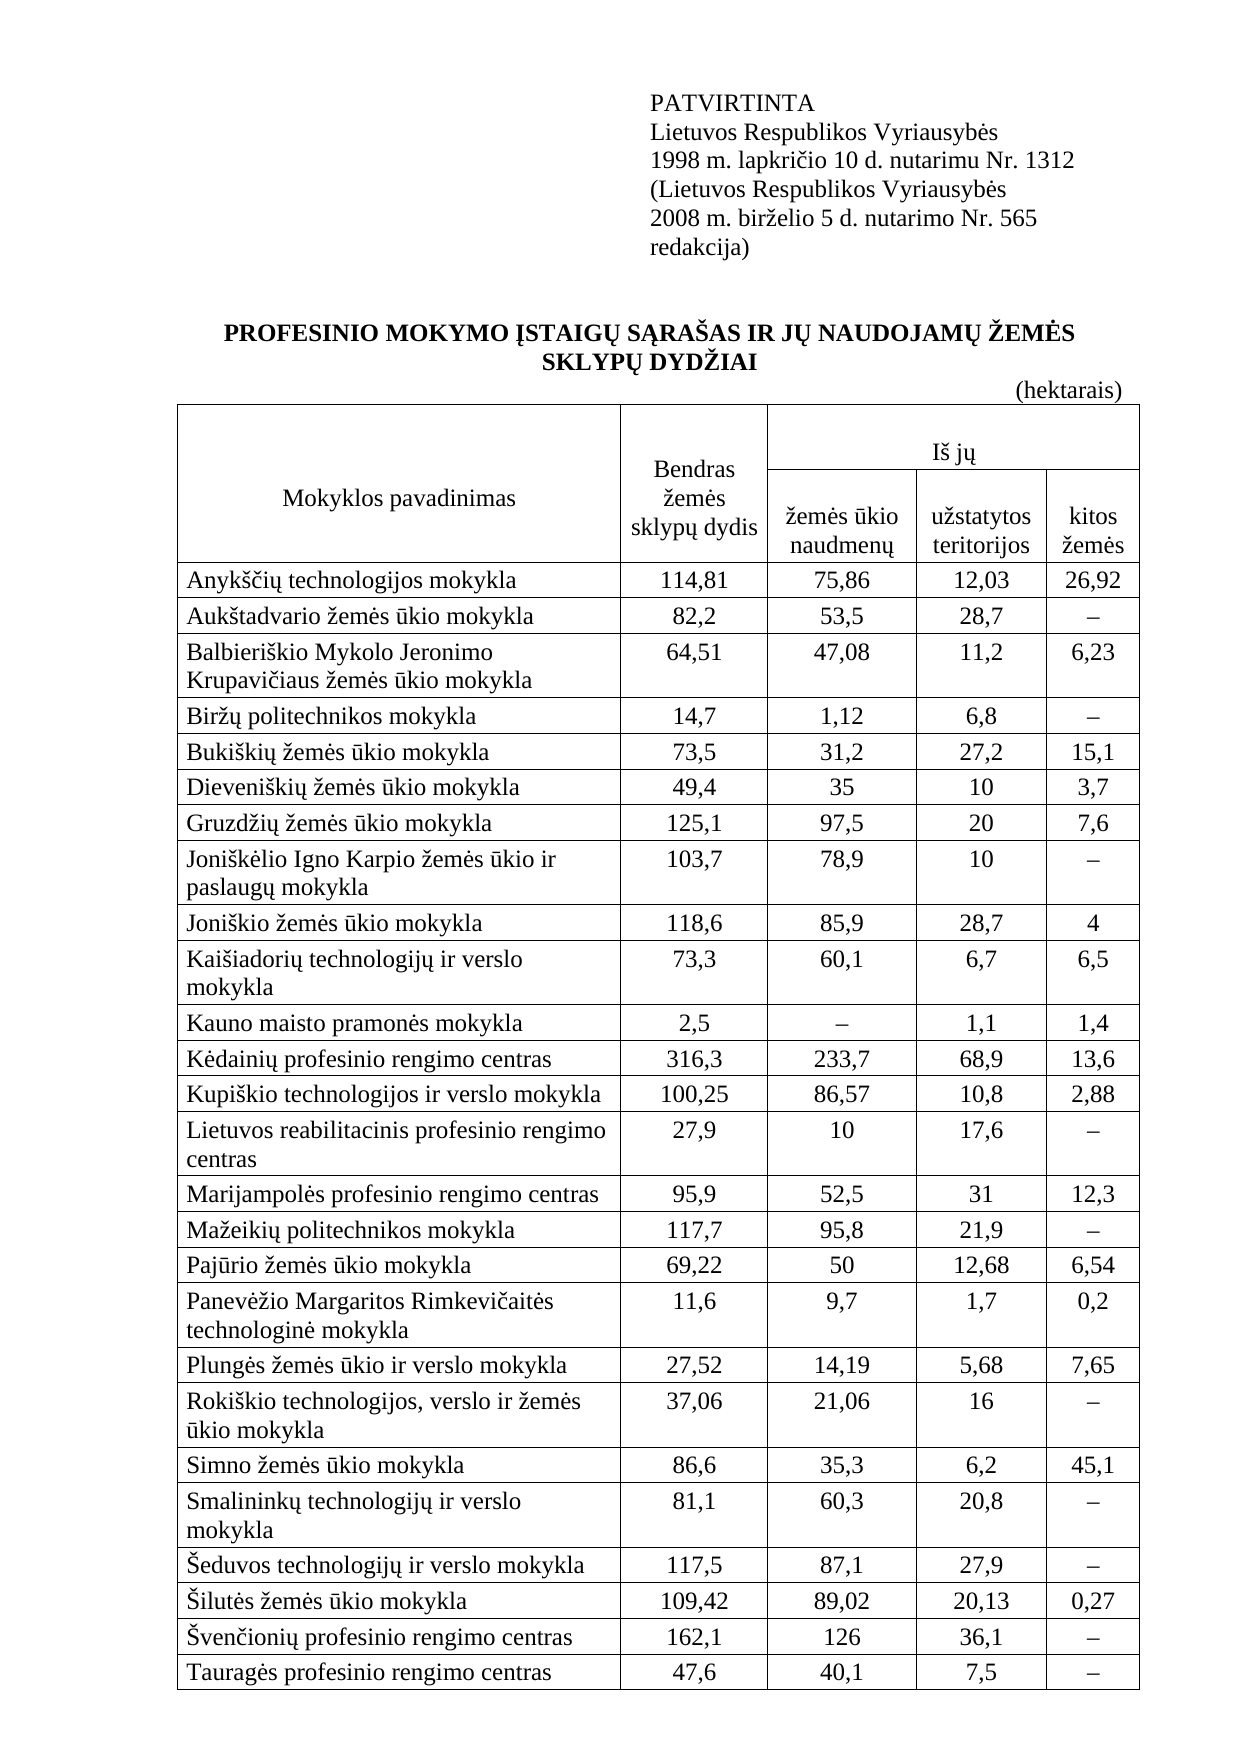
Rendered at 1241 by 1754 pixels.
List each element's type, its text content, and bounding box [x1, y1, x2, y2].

table_cell 20,13 [917, 1583, 1046, 1618]
table_cell – [1047, 1548, 1139, 1582]
table_cell Joniškio žemės ūkio mokykla [178, 905, 620, 940]
table_cell 50 [768, 1248, 916, 1282]
table_cell – [1047, 1212, 1139, 1247]
table_cell 6,2 [917, 1448, 1046, 1482]
table_cell 3,7 [1047, 770, 1139, 804]
table_cell žemės ūkio naudmenų [768, 470, 916, 562]
table_cell 27,9 [621, 1112, 767, 1175]
table_cell 2,5 [621, 1005, 767, 1040]
table_cell 86,57 [768, 1076, 916, 1111]
table_cell 82,2 [621, 598, 767, 633]
table_cell 10,8 [917, 1076, 1046, 1111]
table_cell – [1047, 1655, 1139, 1689]
text PROFESINIO MOKYMO ĮSTAIGŲ SĄRAŠAS IR JŲ NAUDOJAMŲ ŽEMĖS SKLYPŲ DYDŽIAI [177, 318, 1122, 375]
table_cell 1,12 [768, 698, 916, 733]
table_cell 21,9 [917, 1212, 1046, 1247]
table_cell 85,9 [768, 905, 916, 940]
table_cell 114,81 [621, 563, 767, 597]
table_cell Rokiškio technologijos, verslo ir žemės ūkio mokykla [178, 1383, 620, 1447]
table_cell Šeduvos technologijų ir verslo mokykla [178, 1548, 620, 1582]
table_cell 64,51 [621, 634, 767, 697]
table_cell 162,1 [621, 1619, 767, 1653]
table_cell 10 [768, 1112, 916, 1175]
table_cell – [1047, 841, 1139, 904]
table_cell 4 [1047, 905, 1139, 940]
table_cell 6,7 [917, 941, 1046, 1004]
table_cell 118,6 [621, 905, 767, 940]
table_cell Pajūrio žemės ūkio mokykla [178, 1248, 620, 1282]
table_cell 109,42 [621, 1583, 767, 1618]
table_cell 49,4 [621, 770, 767, 804]
table_cell 36,1 [917, 1619, 1046, 1653]
table_cell 26,92 [1047, 563, 1139, 597]
table_cell 117,5 [621, 1548, 767, 1582]
text 1998 m. lapkričio 10 d. nutarimu Nr. 1312 [650, 145, 1122, 174]
table_cell 78,9 [768, 841, 916, 904]
table_cell Joniškėlio Igno Karpio žemės ūkio ir paslaugų mokykla [178, 841, 620, 904]
table_cell Kaišiadorių technologijų ir verslo mokykla [178, 941, 620, 1004]
table_cell 13,6 [1047, 1041, 1139, 1075]
table_cell Balbieriškio Mykolo Jeronimo Krupavičiaus žemės ūkio mokykla [178, 634, 620, 697]
table_cell 117,7 [621, 1212, 767, 1247]
table_cell 11,6 [621, 1283, 767, 1347]
table_cell 97,5 [768, 805, 916, 840]
table_cell 0,2 [1047, 1283, 1139, 1347]
table_cell 75,86 [768, 563, 916, 597]
table_cell Bukiškių žemės ūkio mokykla [178, 734, 620, 768]
table_cell 6,5 [1047, 941, 1139, 1004]
table_cell – [1047, 1483, 1139, 1547]
table_cell 11,2 [917, 634, 1046, 697]
table_cell 21,06 [768, 1383, 916, 1447]
table_cell Plungės žemės ūkio ir verslo mokykla [178, 1348, 620, 1382]
table_cell 28,7 [917, 598, 1046, 633]
table_cell – [768, 1005, 916, 1040]
table_cell 31 [917, 1176, 1046, 1211]
table_cell 60,3 [768, 1483, 916, 1547]
table_cell 2,88 [1047, 1076, 1139, 1111]
table_cell Biržų politechnikos mokykla [178, 698, 620, 733]
table_cell 69,22 [621, 1248, 767, 1282]
table_cell 47,08 [768, 634, 916, 697]
table_cell 16 [917, 1383, 1046, 1447]
table_cell 6,23 [1047, 634, 1139, 697]
table_cell 27,9 [917, 1548, 1046, 1582]
table_cell – [1047, 1383, 1139, 1447]
table_cell Šilutės žemės ūkio mokykla [178, 1583, 620, 1618]
table_cell 233,7 [768, 1041, 916, 1075]
table_cell 6,8 [917, 698, 1046, 733]
table_cell 316,3 [621, 1041, 767, 1075]
table_cell kitos žemės [1047, 470, 1139, 562]
table_cell 7,6 [1047, 805, 1139, 840]
table_cell 9,7 [768, 1283, 916, 1347]
table_cell 27,2 [917, 734, 1046, 768]
table_cell Aukštadvario žemės ūkio mokykla [178, 598, 620, 633]
table_cell Kėdainių profesinio rengimo centras [178, 1041, 620, 1075]
table_cell 14,7 [621, 698, 767, 733]
table_cell Dieveniškių žemės ūkio mokykla [178, 770, 620, 804]
table_cell 37,06 [621, 1383, 767, 1447]
table_cell 20 [917, 805, 1046, 840]
table_cell 100,25 [621, 1076, 767, 1111]
table_cell Smalininkų technologijų ir verslo mokykla [178, 1483, 620, 1547]
table_cell 12,03 [917, 563, 1046, 597]
text (Lietuvos Respublikos Vyriausybės [650, 174, 1122, 203]
table_cell 1,1 [917, 1005, 1046, 1040]
table_cell 12,68 [917, 1248, 1046, 1282]
table_cell 87,1 [768, 1548, 916, 1582]
table_cell 14,19 [768, 1348, 916, 1382]
table_cell 125,1 [621, 805, 767, 840]
table_cell 15,1 [1047, 734, 1139, 768]
table_cell 53,5 [768, 598, 916, 633]
table_cell 27,52 [621, 1348, 767, 1382]
table_cell – [1047, 1619, 1139, 1653]
table_cell Gruzdžių žemės ūkio mokykla [178, 805, 620, 840]
table_cell 86,6 [621, 1448, 767, 1482]
table_cell 17,6 [917, 1112, 1046, 1175]
table_cell 95,9 [621, 1176, 767, 1211]
table_cell 47,6 [621, 1655, 767, 1689]
table_cell 10 [917, 841, 1046, 904]
text redakcija) [650, 232, 1122, 260]
table_cell 7,65 [1047, 1348, 1139, 1382]
table_cell 73,3 [621, 941, 767, 1004]
table_cell 7,5 [917, 1655, 1046, 1689]
table_cell Lietuvos reabilitacinis profesinio rengimo centras [178, 1112, 620, 1175]
table_cell 35,3 [768, 1448, 916, 1482]
table_header Bendras žemės sklypų dydis [621, 405, 767, 562]
table_cell 89,02 [768, 1583, 916, 1618]
table_header Iš jų [768, 405, 1139, 468]
table_cell Švenčionių profesinio rengimo centras [178, 1619, 620, 1653]
table_cell – [1047, 598, 1139, 633]
table_cell Simno žemės ūkio mokykla [178, 1448, 620, 1482]
table_cell 0,27 [1047, 1583, 1139, 1618]
table_cell 5,68 [917, 1348, 1046, 1382]
table_cell Tauragės profesinio rengimo centras [178, 1655, 620, 1689]
table_header Mokyklos pavadinimas [178, 405, 620, 562]
table_cell 103,7 [621, 841, 767, 904]
table_cell – [1047, 698, 1139, 733]
table_cell 31,2 [768, 734, 916, 768]
table_cell 126 [768, 1619, 916, 1653]
table_cell 12,3 [1047, 1176, 1139, 1211]
table_cell Panevėžio Margaritos Rimkevičaitės technologinė mokykla [178, 1283, 620, 1347]
table_cell 35 [768, 770, 916, 804]
table_cell 28,7 [917, 905, 1046, 940]
table_cell 68,9 [917, 1041, 1046, 1075]
text (hektarais) [177, 375, 1122, 404]
table_cell Mažeikių politechnikos mokykla [178, 1212, 620, 1247]
table_cell – [1047, 1112, 1139, 1175]
table_cell 45,1 [1047, 1448, 1139, 1482]
text Lietuvos Respublikos Vyriausybės [650, 117, 1122, 145]
table_cell 1,4 [1047, 1005, 1139, 1040]
table_cell 73,5 [621, 734, 767, 768]
table_cell 1,7 [917, 1283, 1046, 1347]
table_cell užstatytos teritorijos [917, 470, 1046, 562]
table_cell 10 [917, 770, 1046, 804]
table_cell 81,1 [621, 1483, 767, 1547]
table_cell 40,1 [768, 1655, 916, 1689]
text 2008 m. birželio 5 d. nutarimo Nr. 565 [650, 203, 1122, 232]
table_cell 95,8 [768, 1212, 916, 1247]
table_cell Anykščių technologijos mokykla [178, 563, 620, 597]
table_cell Kupiškio technologijos ir verslo mokykla [178, 1076, 620, 1111]
table_cell Marijampolės profesinio rengimo centras [178, 1176, 620, 1211]
table_cell 52,5 [768, 1176, 916, 1211]
text Patvirtinta [650, 88, 1122, 117]
table_cell Kauno maisto pramonės mokykla [178, 1005, 620, 1040]
table_cell 6,54 [1047, 1248, 1139, 1282]
table_cell 60,1 [768, 941, 916, 1004]
table_cell 20,8 [917, 1483, 1046, 1547]
